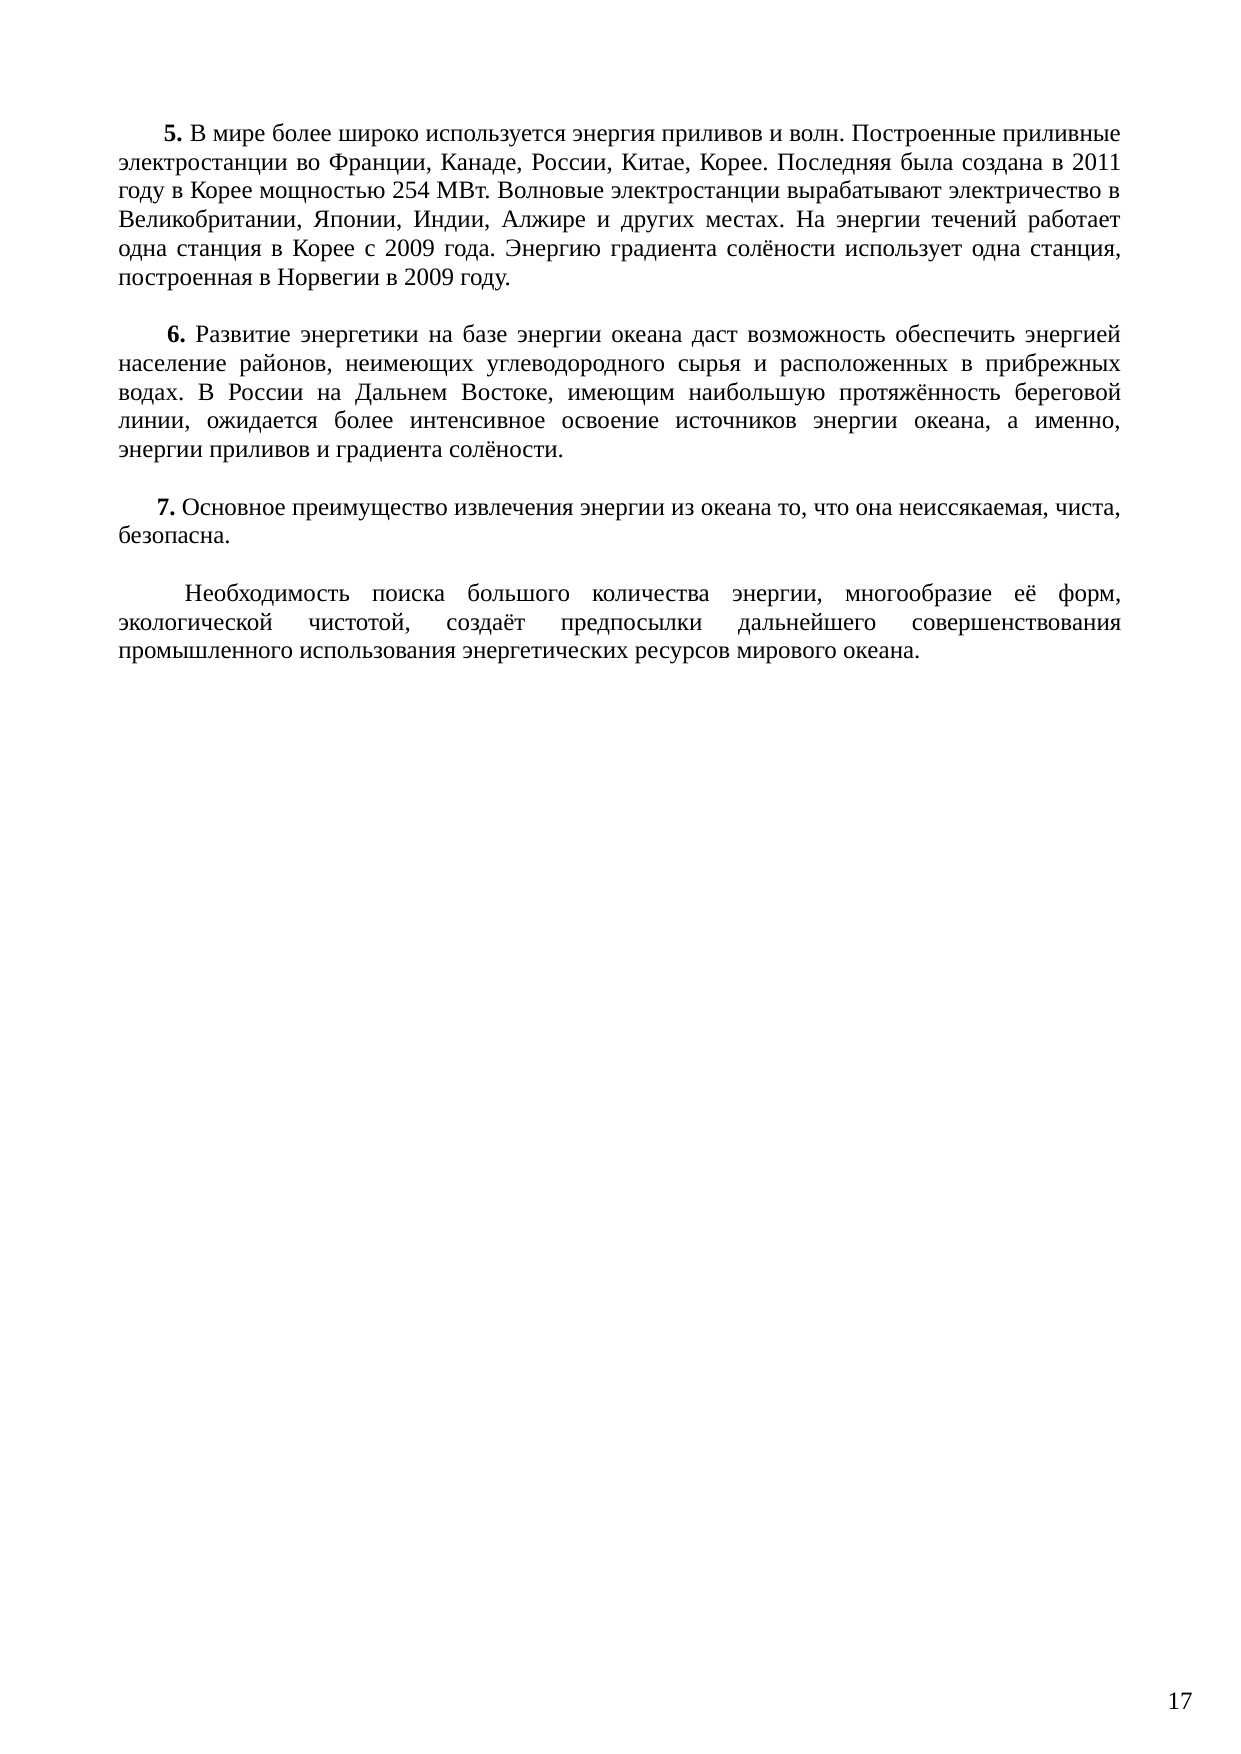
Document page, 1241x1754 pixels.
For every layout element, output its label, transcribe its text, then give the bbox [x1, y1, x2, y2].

text Необходимость поиска большого количества энергии, многообразие её форм, экологической чистотой, создаёт предпосылки дальнейшего совершенствования промышленного использования энергетических ресурсов мирового океана. [118, 578, 1122, 664]
text 6. Развитие энергетики на базе энергии океана даст возможность обеспечить энергией население районов, неимеющих углеводородного сырья и расположенных в прибрежных водах. В России на Дальнем Востоке, имеющим наибольшую протяжённость береговой линии, ожидается более интенсивное освоение источников энергии океана, а именно, энергии приливов и градиента солёности. [118, 319, 1122, 463]
text 5. В мире более широко используется энергия приливов и волн. Построенные приливные электростанции во Франции, Канаде, России, Китае, Корее. Последняя была создана в 2011 году в Корее мощностью 254 МВт. Волновые электростанции вырабатывают электричество в Великобритании, Японии, Индии, Алжире и других местах. На энергии течений работает одна станция в Корее с 2009 года. Энергию градиента солёности использует одна станция, построенная в Норвегии в 2009 году. [118, 118, 1122, 291]
text 7. Основное преимущество извлечения энергии из океана то, что она неиссякаемая, чиста, безопасна. [118, 492, 1122, 549]
